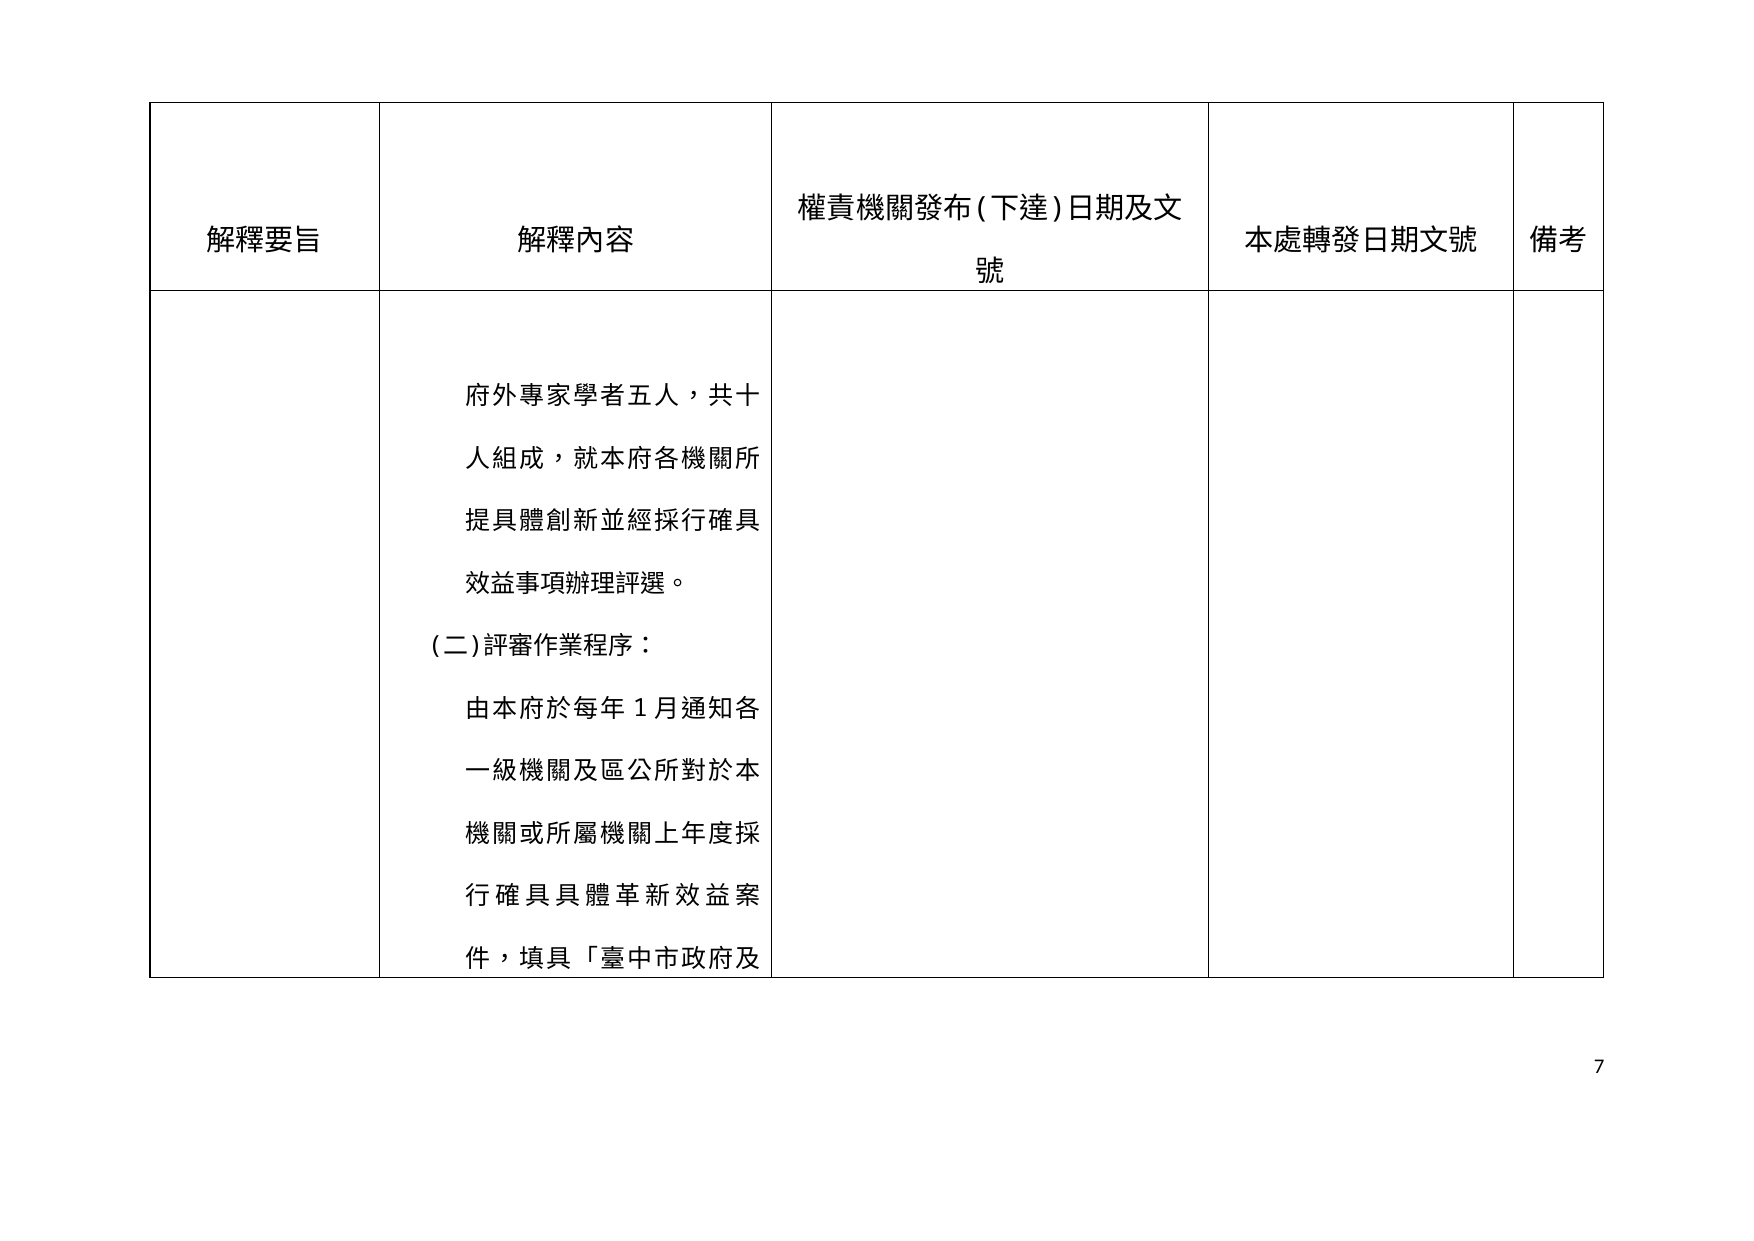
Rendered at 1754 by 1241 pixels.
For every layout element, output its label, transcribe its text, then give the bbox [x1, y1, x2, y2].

table_header 備考 [1514, 103, 1603, 289]
table_cell 府外專家學者五人，共十人組成，就本府各機關所提具體創新並經採行確具效益事項辦理評選。 (二)評審作業程序： 由本府於每年1月通知各一級機關及區公所對於本機關或所屬機關上年度採行確具具體革新效益案件，填具「臺中市政府及 [380, 291, 771, 977]
table_header 權責機關發布(下達)日期及文號 [772, 103, 1208, 289]
table_header 解釋內容 [380, 103, 771, 289]
table_cell [151, 291, 379, 977]
table_cell [1209, 291, 1513, 977]
table_header 解釋要旨 [151, 103, 379, 289]
table_cell [772, 291, 1208, 977]
table_header 本處轉發日期文號 [1209, 103, 1513, 289]
table_cell [1514, 291, 1603, 977]
